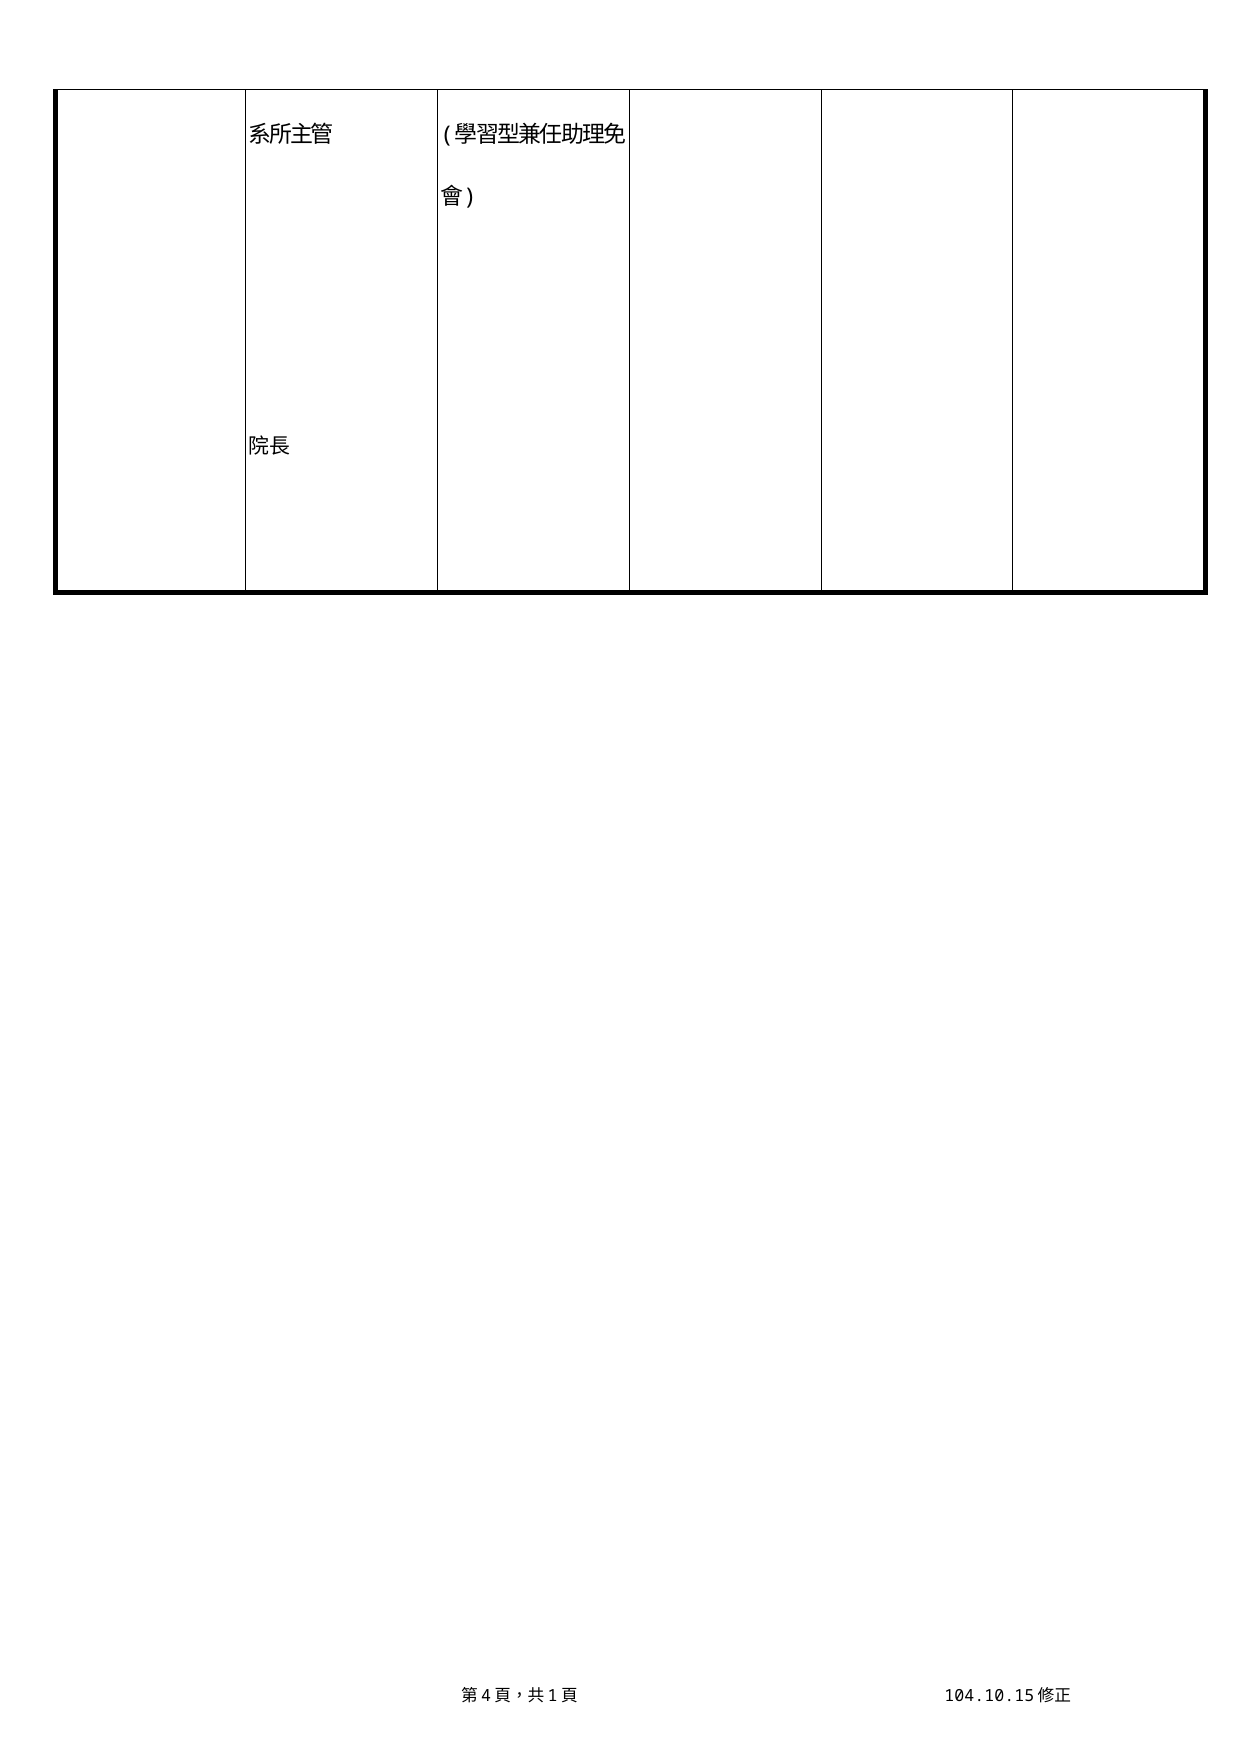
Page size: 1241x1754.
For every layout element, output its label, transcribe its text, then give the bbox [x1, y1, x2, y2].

table_cell (學習型兼任助理免會) [438, 90, 629, 590]
table_cell [58, 90, 245, 590]
table_cell [630, 90, 821, 590]
table_cell 系所主管 院長 [246, 90, 437, 590]
table_cell [1013, 90, 1203, 590]
table_cell [822, 90, 1012, 590]
